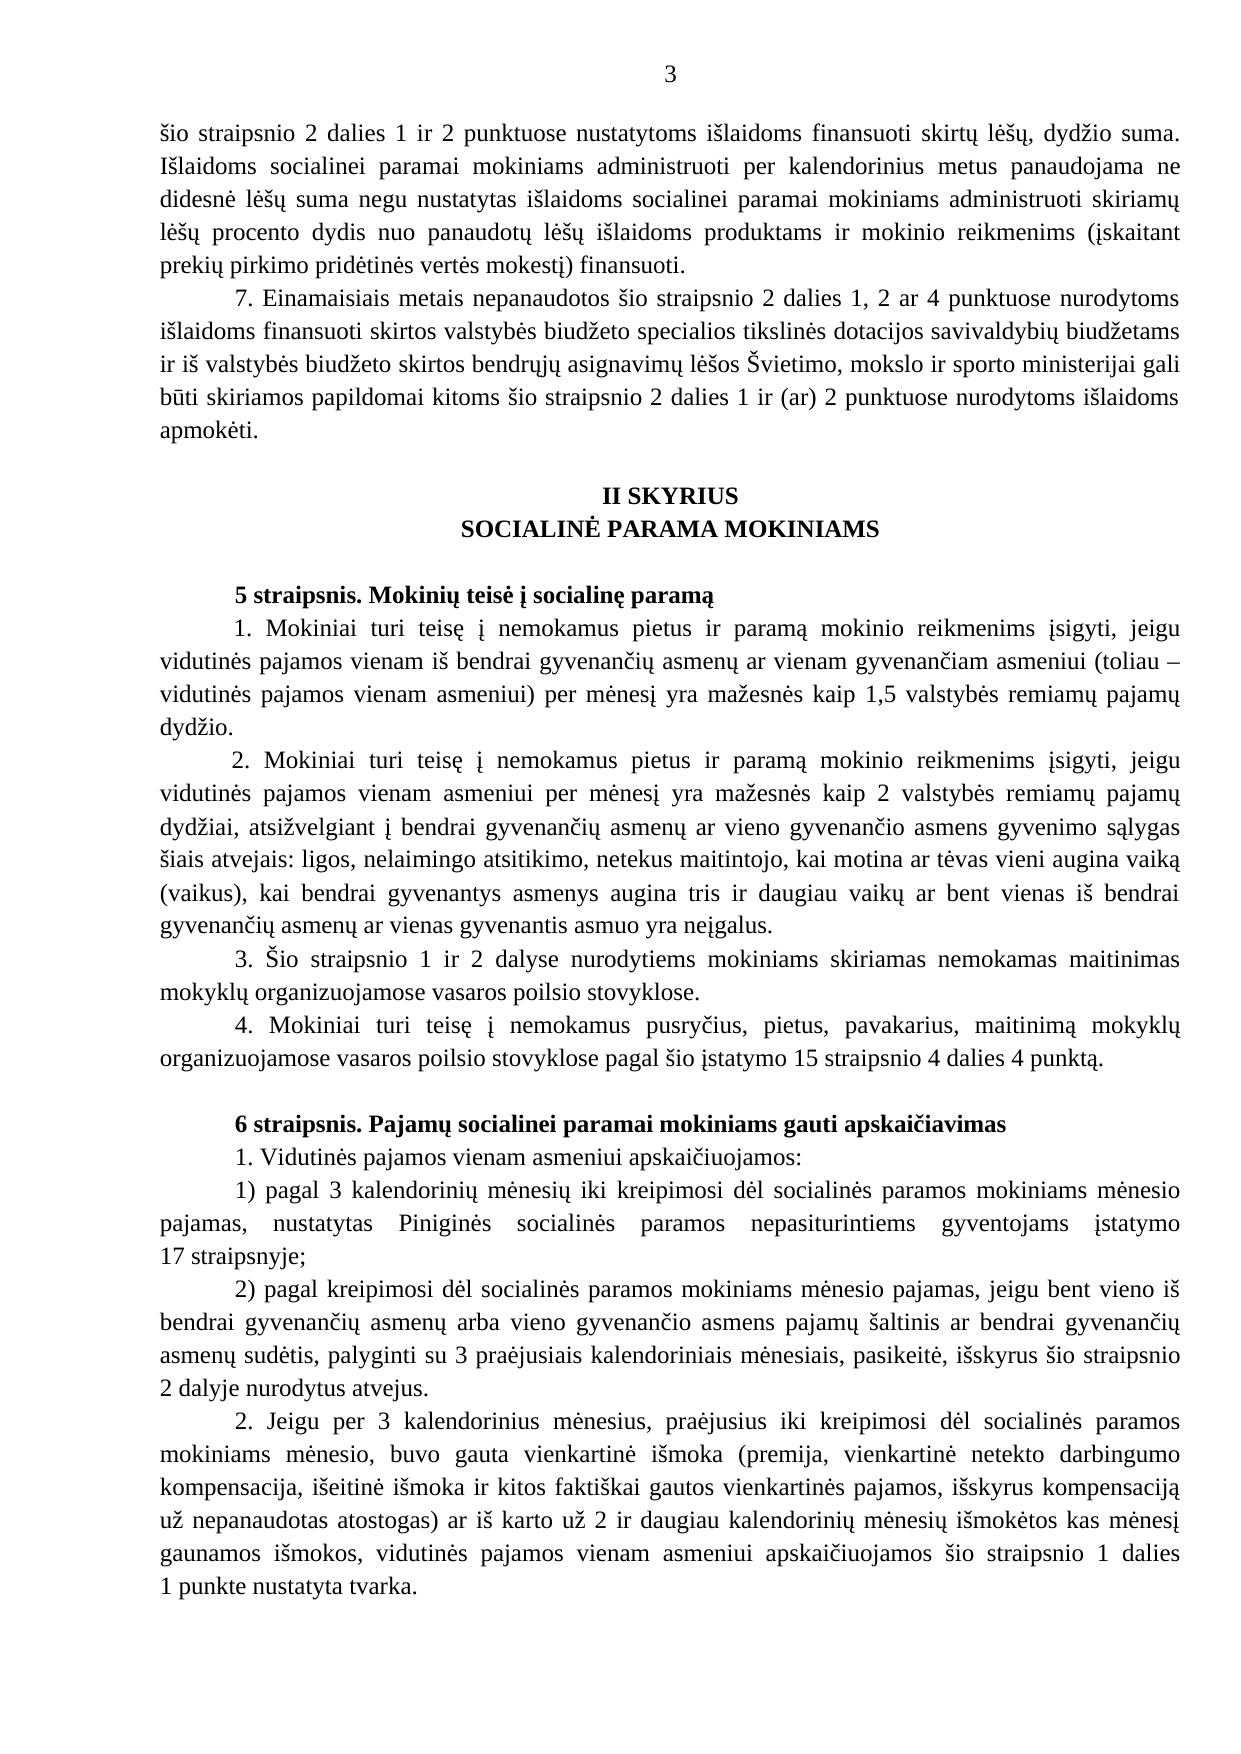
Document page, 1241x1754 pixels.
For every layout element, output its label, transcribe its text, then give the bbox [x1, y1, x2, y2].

text 6 straipsnis. Pajamų socialinei paramai mokiniams gauti apskaičiavimas [159, 1109, 1181, 1137]
text 2. Jeigu per 3 kalendorinius mėnesius, praėjusius iki kreipimosi dėl socialinės paramos mokiniams mėnesio, buvo gauta vienkartinė išmoka (premija, vienkartinė netekto darbingumo kompensacija, išeitinė išmoka ir kitos faktiškai gautos vienkartinės pajamos, išskyrus kompensaciją už nepanaudotas atostogas) ar iš karto už 2 ir daugiau kalendorinių mėnesių išmokėtos kas mėnesį gaunamos išmokos, vidutinės pajamos vienam asmeniui apskaičiuojamos šio straipsnio 1 dalies 1 punkte nustatyta tvarka. [159, 1406, 1181, 1600]
text 1. Vidutinės pajamos vienam asmeniui apskaičiuojamos: [159, 1142, 1181, 1171]
text 4. Mokiniai turi teisę į nemokamus pusryčius, pietus, pavakarius, maitinimą mokyklų organizuojamose vasaros poilsio stovyklose pagal šio įstatymo 15 straipsnio 4 dalies 4 punktą. [159, 1010, 1181, 1071]
text šio straipsnio 2 dalies 1 ir 2 punktuose nustatytoms išlaidoms finansuoti skirtų lėšų, dydžio suma. Išlaidoms socialinei paramai mokiniams administruoti per kalendorinius metus panaudojama ne didesnė lėšų suma negu nustatytas išlaidoms socialinei paramai mokiniams administruoti skiriamų lėšų procento dydis nuo panaudotų lėšų išlaidoms produktams ir mokinio reikmenims (įskaitant prekių pirkimo pridėtinės vertės mokestį) finansuoti. [159, 118, 1181, 279]
text Socialinė parama mokiniams [159, 514, 1181, 543]
text 7. Einamaisiais metais nepanaudotos šio straipsnio 2 dalies 1, 2 ar 4 punktuose nurodytoms išlaidoms finansuoti skirtos valstybės biudžeto specialios tikslinės dotacijos savivaldybių biudžetams ir iš valstybės biudžeto skirtos bendrųjų asignavimų lėšos Švietimo, mokslo ir sporto ministerijai gali būti skiriamos papildomai kitoms šio straipsnio 2 dalies 1 ir (ar) 2 punktuose nurodytoms išlaidoms apmokėti. [159, 283, 1181, 444]
text 2) pagal kreipimosi dėl socialinės paramos mokiniams mėnesio pajamas, jeigu bent vieno iš bendrai gyvenančių asmenų arba vieno gyvenančio asmens pajamų šaltinis ar bendrai gyvenančių asmenų sudėtis, palyginti su 3 praėjusiais kalendoriniais mėnesiais, pasikeitė, išskyrus šio straipsnio 2 dalyje nurodytus atvejus. [159, 1274, 1181, 1402]
text 1) pagal 3 kalendorinių mėnesių iki kreipimosi dėl socialinės paramos mokiniams mėnesio pajamas, nustatytas Piniginės socialinės paramos nepasiturintiems gyventojams įstatymo 17 straipsnyje; [159, 1175, 1181, 1269]
text II SKYRIUS [159, 481, 1181, 510]
text 3. Šio straipsnio 1 ir 2 dalyse nurodytiems mokiniams skiriamas nemokamas maitinimas mokyklų organizuojamose vasaros poilsio stovyklose. [159, 944, 1181, 1005]
text 1. Mokiniai turi teisę į nemokamus pietus ir paramą mokinio reikmenims įsigyti, jeigu vidutinės pajamos vienam iš bendrai gyvenančių asmenų ar vienam gyvenančiam asmeniui (toliau – vidutinės pajamos vienam asmeniui) per mėnesį yra mažesnės kaip 1,5 valstybės remiamų pajamų dydžio. [159, 613, 1181, 741]
text 5 straipsnis. Mokinių teisė į socialinę paramą [234, 580, 1181, 609]
text 2. Mokiniai turi teisę į nemokamus pietus ir paramą mokinio reikmenims įsigyti, jeigu vidutinės pajamos vienam asmeniui per mėnesį yra mažesnės kaip 2 valstybės remiamų pajamų dydžiai, atsižvelgiant į bendrai gyvenančių asmenų ar vieno gyvenančio asmens gyvenimo sąlygas šiais atvejais: ligos, nelaimingo atsitikimo, netekus maitintojo, kai motina ar tėvas vieni augina vaiką (vaikus), kai bendrai gyvenantys asmenys augina tris ir daugiau vaikų ar bent vienas iš bendrai gyvenančių asmenų ar vienas gyvenantis asmuo yra neįgalus. [159, 746, 1181, 939]
